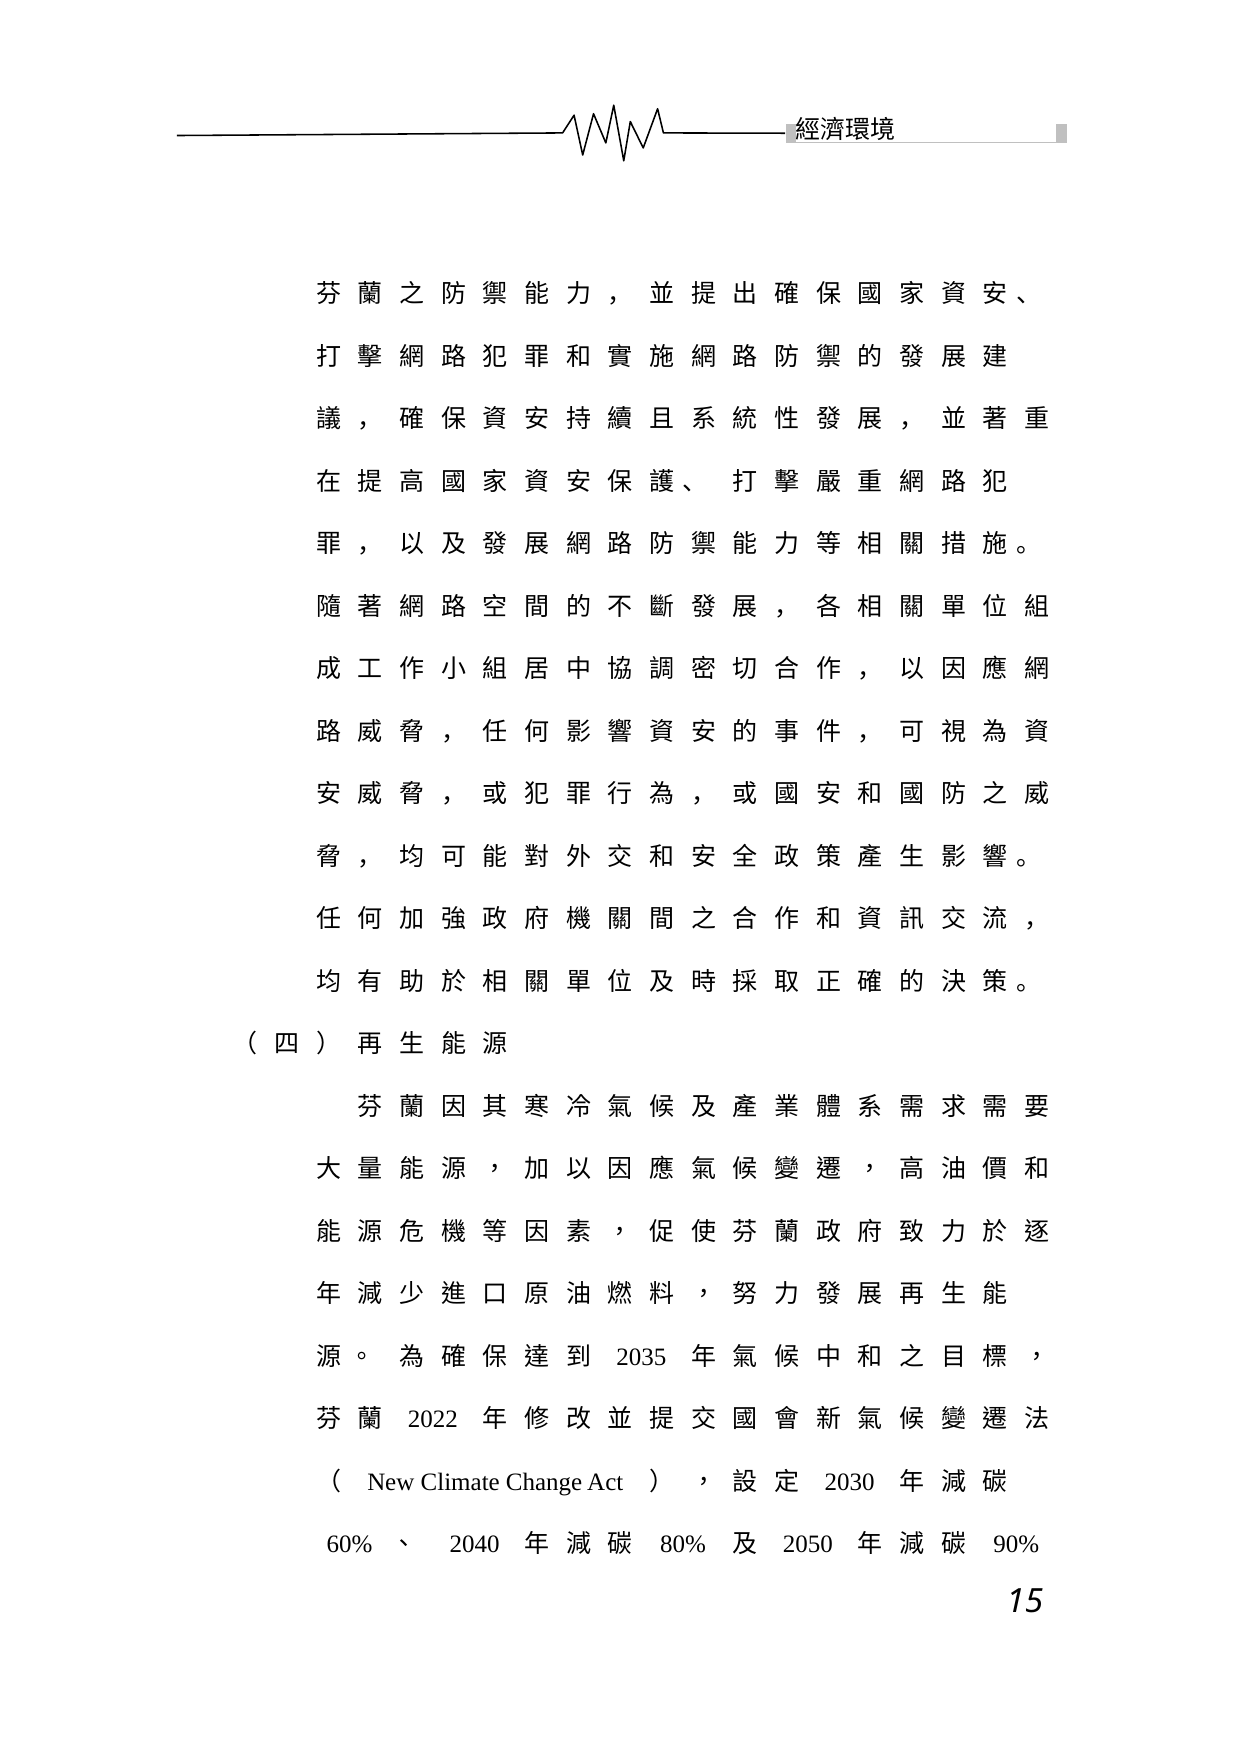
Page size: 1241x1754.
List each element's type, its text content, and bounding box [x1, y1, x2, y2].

text 芬蘭之防禦能力，並提出確保國家資安、打擊網路犯罪和實施網路防禦的發展建議，確保資安持續且系統性發展，並著重在提高國家資安保護、打擊嚴重網路犯罪，以及發展網路防禦能力等相關措施。隨著網路空間的不斷發展，各相關單位組成工作小組居中協調密切合作，以因應網路威脅，任何影響資安的事件，可視為資安威脅，或犯罪行為，或國安和國防之威脅，均可能對外交和安全政策產生影響。任何加強政府機關間之合作和資訊交流，均有助於相關單位及時採取正確的決策。 [281, 250, 1058, 1000]
text （四）再生能源 [207, 1000, 1058, 1063]
text 芬蘭因其寒冷氣候及產業體系需求需要大量能源，加以因應氣候變遷，高油價和能源危機等因素，促使芬蘭政府致力於逐年減少進口原油燃料，努力發展再生能源。為確保達到2035年氣候中和之目標，芬蘭2022年修改並提交國會新氣候變遷法（New Climate Change Act），設定2030年減碳60%、2040年減碳80%及2050年減碳90% [281, 1063, 1058, 1563]
